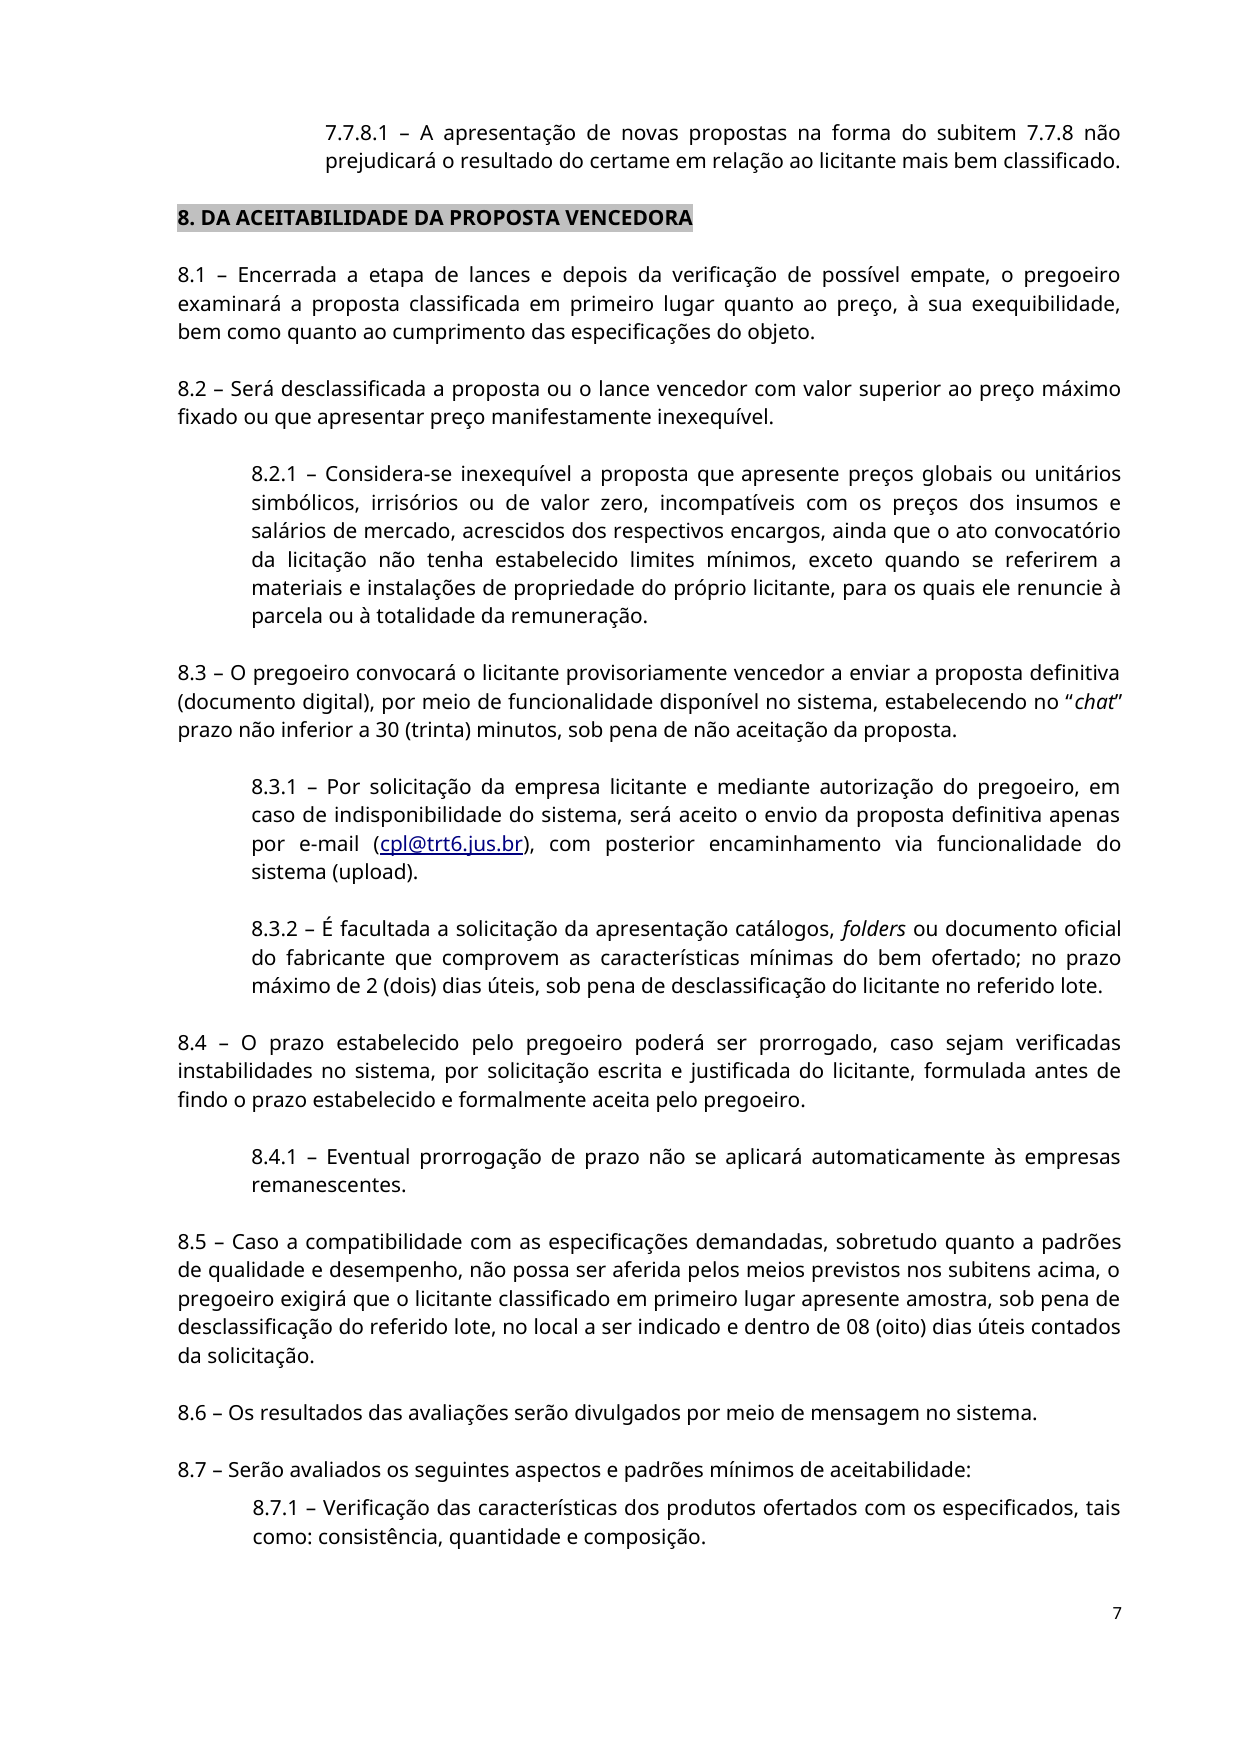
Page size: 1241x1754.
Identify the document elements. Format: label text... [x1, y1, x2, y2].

text 8.7 – Serão avaliados os seguintes aspectos e padrões mínimos de aceitabilidade: [177, 1455, 1122, 1483]
text 8. DA ACEITABILIDADE DA PROPOSTA VENCEDORA [177, 203, 1122, 232]
text 8.6 – Os resultados das avaliações serão divulgados por meio de mensagem no sistema. [177, 1398, 1122, 1426]
text 7.7.8.1 – A apresentação de novas propostas na forma do subitem 7.7.8 não prejudicará o resultado do certame em relação ao licitante mais bem classificado. [325, 118, 1122, 175]
text 8.2.1 – Considera-se inexequível a proposta que apresente preços globais ou unitários simbólicos, irrisórios ou de valor zero, incompatíveis com os preços dos insumos e salários de mercado, acrescidos dos respectivos encargos, ainda que o ato convocatório da licitação não tenha estabelecido limites mínimos, exceto quando se referirem a materiais e instalações de propriedade do próprio licitante, para os quais ele renuncie à parcela ou à totalidade da remuneração. [251, 459, 1122, 630]
list 8.5 – Caso a compatibilidade com as especificações demandadas, sobretudo quanto a padrões de qualidade e desempenho, não possa ser aferida pelos meios previstos nos subitens acima, o pregoeiro exigirá que o licitante classificado em primeiro lugar apresente amostra, sob pena de desclassificação do referido lote, no local a ser indicado e dentro de 08 (oito) dias úteis contados da solicitação. [177, 1227, 1122, 1369]
text 8.1 – Encerrada a etapa de lances e depois da verificação de possível empate, o pregoeiro examinará a proposta classificada em primeiro lugar quanto ao preço, à sua exequibilidade, bem como quanto ao cumprimento das especificações do objeto. [177, 260, 1122, 346]
text 8.4 – O prazo estabelecido pelo pregoeiro poderá ser prorrogado, caso sejam verificadas instabilidades no sistema, por solicitação escrita e justificada do licitante, formulada antes de findo o prazo estabelecido e formalmente aceita pelo pregoeiro. [177, 1028, 1122, 1113]
text 8.7.1 – Verificação das características dos produtos ofertados com os especificados, tais como: consistência, quantidade e composição. [252, 1493, 1122, 1550]
text 8.3 – O pregoeiro convocará o licitante provisoriamente vencedor a enviar a proposta definitiva (documento digital), por meio de funcionalidade disponível no sistema, estabelecendo no “chat” prazo não inferior a 30 (trinta) minutos, sob pena de não aceitação da proposta. [177, 658, 1122, 744]
list 8.2 – Será desclassificada a proposta ou o lance vencedor com valor superior ao preço máximo fixado ou que apresentar preço manifestamente inexequível. [177, 374, 1122, 431]
text 8.4.1 – Eventual prorrogação de prazo não se aplicará automaticamente às empresas remanescentes. [251, 1142, 1122, 1199]
text 8.3.2 – É facultada a solicitação da apresentação catálogos, folders ou documento oficial do fabricante que comprovem as características mínimas do bem ofertado; no prazo máximo de 2 (dois) dias úteis, sob pena de desclassificação do licitante no referido lote. [251, 914, 1122, 1000]
text 8.3.1 – Por solicitação da empresa licitante e mediante autorização do pregoeiro, em caso de indisponibilidade do sistema, será aceito o envio da proposta definitiva apenas por e-mail (cpl@trt6.jus.br), com posterior encaminhamento via funcionalidade do sistema (upload). [251, 772, 1122, 886]
